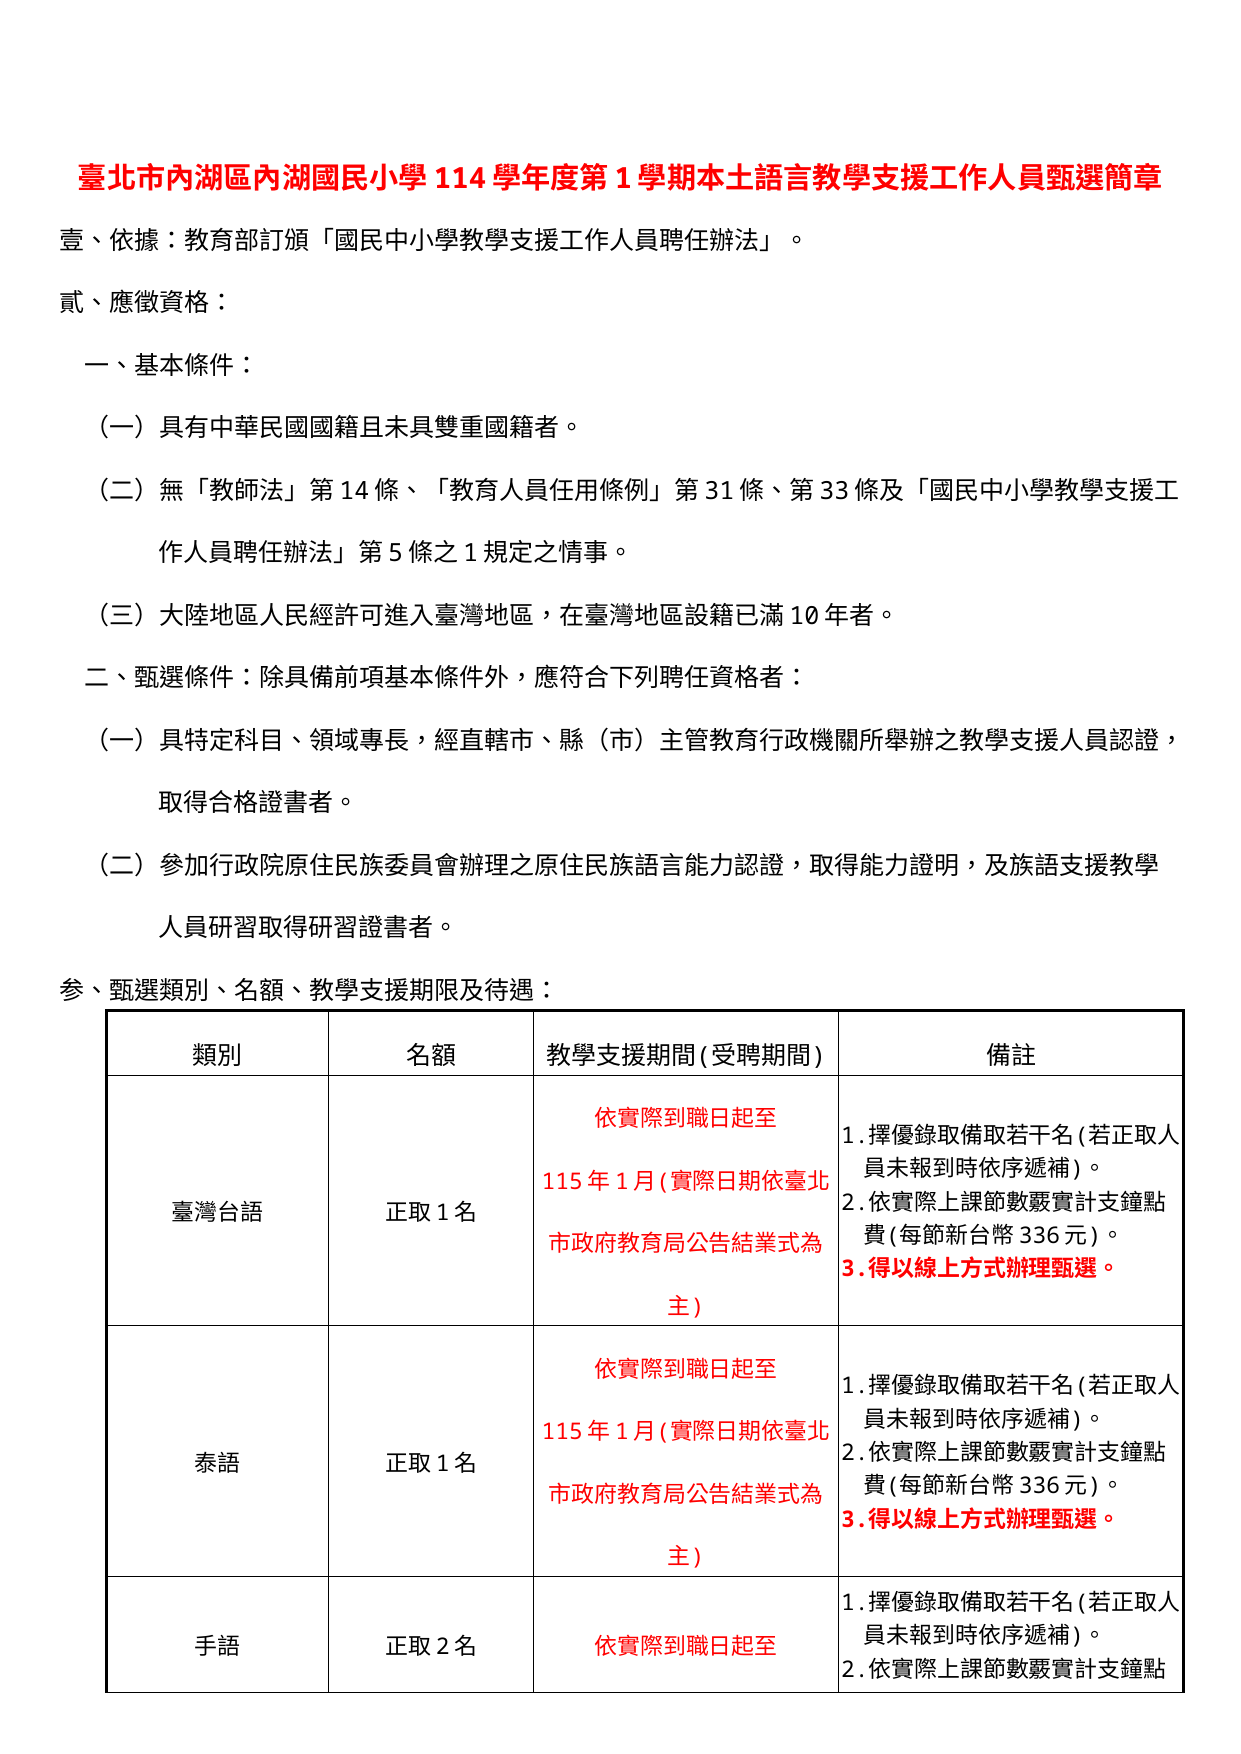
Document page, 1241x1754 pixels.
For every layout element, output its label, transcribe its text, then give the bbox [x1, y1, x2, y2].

table_header 名額 [329, 1012, 533, 1075]
table_cell 1.擇優錄取備取若干名(若正取人員未報到時依序遞補)。 2.依實際上課節數覈實計支鐘點費(每節新台幣336元)。 3.得以線上方式辦理甄選。 [839, 1076, 1182, 1325]
text 臺北市內湖區內湖國民小學114學年度第1學期本土語言教學支援工作人員甄選簡章 [59, 134, 1181, 197]
text （二）參加行政院原住民族委員會辦理之原住民族語言能力認證，取得能力證明，及族語支援教學人員研習取得研習證書者。 [84, 822, 1181, 947]
table_cell 正取1名 [329, 1076, 533, 1325]
table_cell 1.擇優錄取備取若干名(若正取人員未報到時依序遞補)。 2.依實際上課節數覈實計支鐘點 [839, 1577, 1182, 1692]
table_cell 手語 [108, 1577, 328, 1692]
table_cell 泰語 [108, 1326, 328, 1576]
text 参、甄選類別、名額、教學支援期限及待遇： [59, 947, 1181, 1009]
table_cell 依實際到職日起至 115年1月(實際日期依臺北市政府教育局公告結業式為主) [534, 1326, 838, 1576]
text 二、甄選條件：除具備前項基本條件外，應符合下列聘任資格者： [84, 634, 1181, 697]
table_cell 正取1名 [329, 1326, 533, 1576]
text 一、基本條件： [84, 322, 1181, 384]
table_cell 1.擇優錄取備取若干名(若正取人員未報到時依序遞補)。 2.依實際上課節數覈實計支鐘點費(每節新台幣336元)。 3.得以線上方式辦理甄選。 [839, 1326, 1182, 1576]
table_cell 依實際到職日起至 [534, 1577, 838, 1692]
table_cell 臺灣台語 [108, 1076, 328, 1325]
text 壹、依據：教育部訂頒「國民中小學教學支援工作人員聘任辦法」。 [59, 197, 1181, 259]
text （三）大陸地區人民經許可進入臺灣地區，在臺灣地區設籍已滿10年者。 [84, 572, 1181, 634]
text （二）無「教師法」第14條、「教育人員任用條例」第31條、第33條及「國民中小學教學支援工作人員聘任辦法」第5條之1規定之情事。 [84, 447, 1181, 572]
text 貳、應徵資格： [59, 259, 1181, 322]
table_cell 正取2名 [329, 1577, 533, 1692]
table_header 類別 [108, 1012, 328, 1075]
text （一）具特定科目、領域專長，經直轄市、縣（市）主管教育行政機關所舉辦之教學支援人員認證，取得合格證書者。 [84, 697, 1181, 822]
table_header 備註 [839, 1012, 1182, 1075]
table_header 教學支援期間(受聘期間) [534, 1012, 838, 1075]
text （一）具有中華民國國籍且未具雙重國籍者。 [84, 384, 1181, 447]
table_cell 依實際到職日起至 115年1月(實際日期依臺北市政府教育局公告結業式為主) [534, 1076, 838, 1325]
